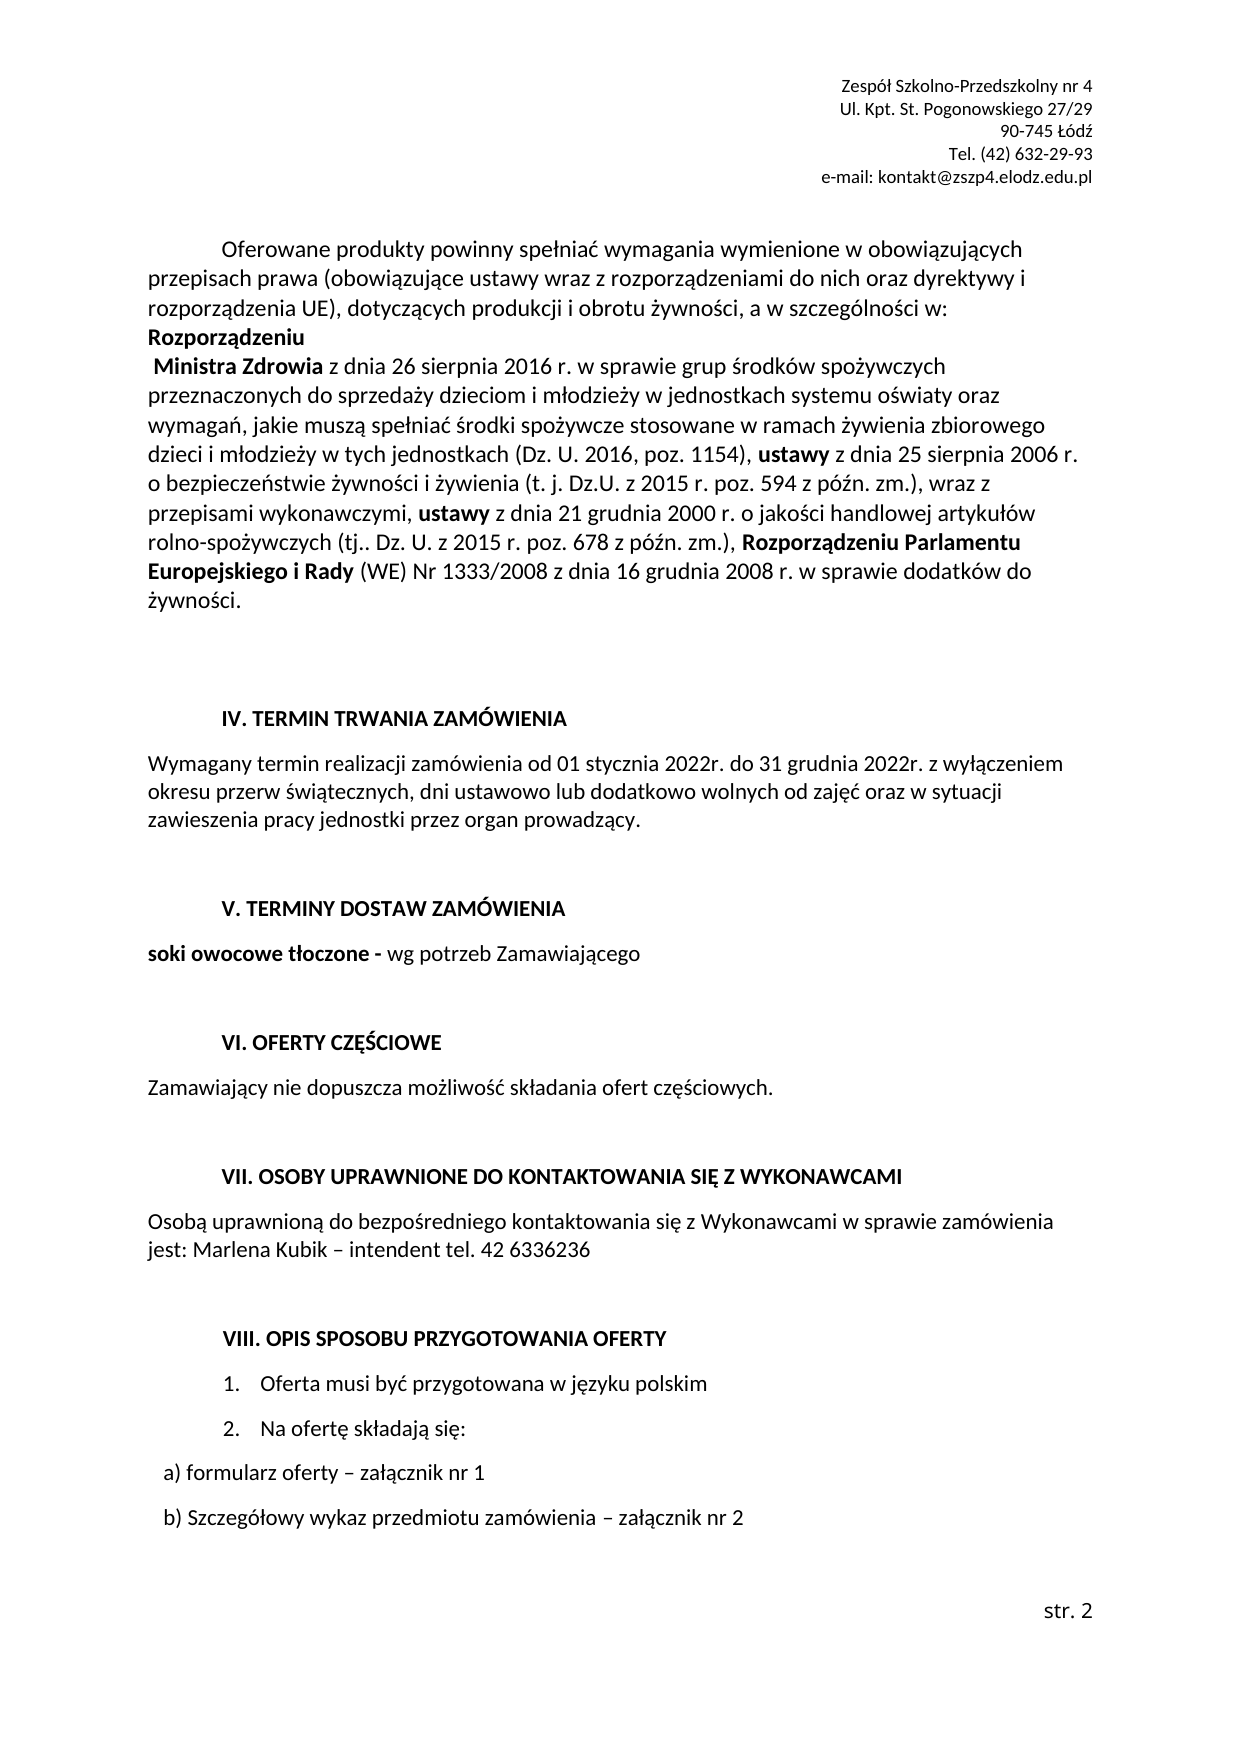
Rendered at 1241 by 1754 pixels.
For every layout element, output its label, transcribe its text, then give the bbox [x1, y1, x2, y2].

text V. TERMINY DOSTAW ZAMÓWIENIA [148, 894, 1093, 922]
text a) formularz oferty – załącznik nr 1 [148, 1458, 1093, 1486]
text VI. OFERTY CZĘŚCIOWE [148, 1028, 1093, 1056]
list Oferta musi być przygotowana w języku polskim [223, 1369, 1093, 1397]
text VII. OSOBY UPRAWNIONE DO KONTAKTOWANIA SIĘ Z WYKONAWCAMI [148, 1162, 1093, 1190]
list VIII. OPIS SPOSOBU PRZYGOTOWANIA OFERTY [223, 1324, 1093, 1352]
text Osobą uprawnioną do bezpośredniego kontaktowania się z Wykonawcami w sprawie zamówienia jest: Marlena Kubik – intendent tel. 42 6336236 [148, 1207, 1093, 1263]
text Ministra Zdrowia z dnia 26 sierpnia 2016 r. w sprawie grup środków spożywczych przeznaczonych do sprzedaży dzieciom i młodzieży w jednostkach systemu oświaty oraz wymagań, jakie muszą spełniać środki spożywcze stosowane w ramach żywienia zbiorowego dzieci i młodzieży w tych jednostkach (Dz. U. 2016, poz. 1154), ustawy z dnia 25 sierpnia 2006 r. o bezpieczeństwie żywności i żywienia (t. j. Dz.U. z 2015 r. poz. 594 z późn. zm.), wraz z przepisami wykonawczymi, ustawy z dnia 21 grudnia 2000 r. o jakości handlowej artykułów rolno-spożywczych (tj.. Dz. U. z 2015 r. poz. 678 z późn. zm.), Rozporządzeniu Parlamentu Europejskiego i Rady (WE) Nr 1333/2008 z dnia 16 grudnia 2008 r. w sprawie dodatków do żywności. [148, 351, 1093, 615]
text IV. TERMIN TRWANIA ZAMÓWIENIA [148, 704, 1093, 732]
text b) Szczegółowy wykaz przedmiotu zamówienia – załącznik nr 2 [148, 1503, 1093, 1531]
text soki owocowe tłoczone - wg potrzeb Zamawiającego [148, 939, 1093, 967]
list Na ofertę składają się: [223, 1414, 1093, 1442]
text Zamawiający nie dopuszcza możliwość składania ofert częściowych. [148, 1073, 1093, 1101]
text Wymagany termin realizacji zamówienia od 01 stycznia 2022r. do 31 grudnia 2022r. z wyłączeniem okresu przerw świątecznych, dni ustawowo lub dodatkowo wolnych od zajęć oraz w sytuacji zawieszenia pracy jednostki przez organ prowadzący. [148, 749, 1093, 833]
text Oferowane produkty powinny spełniać wymagania wymienione w obowiązujących przepisach prawa (obowiązujące ustawy wraz z rozporządzeniami do nich oraz dyrektywy i rozporządzenia UE), dotyczących produkcji i obrotu żywności, a w szczególności w: Rozporządzeniu [148, 234, 1093, 351]
